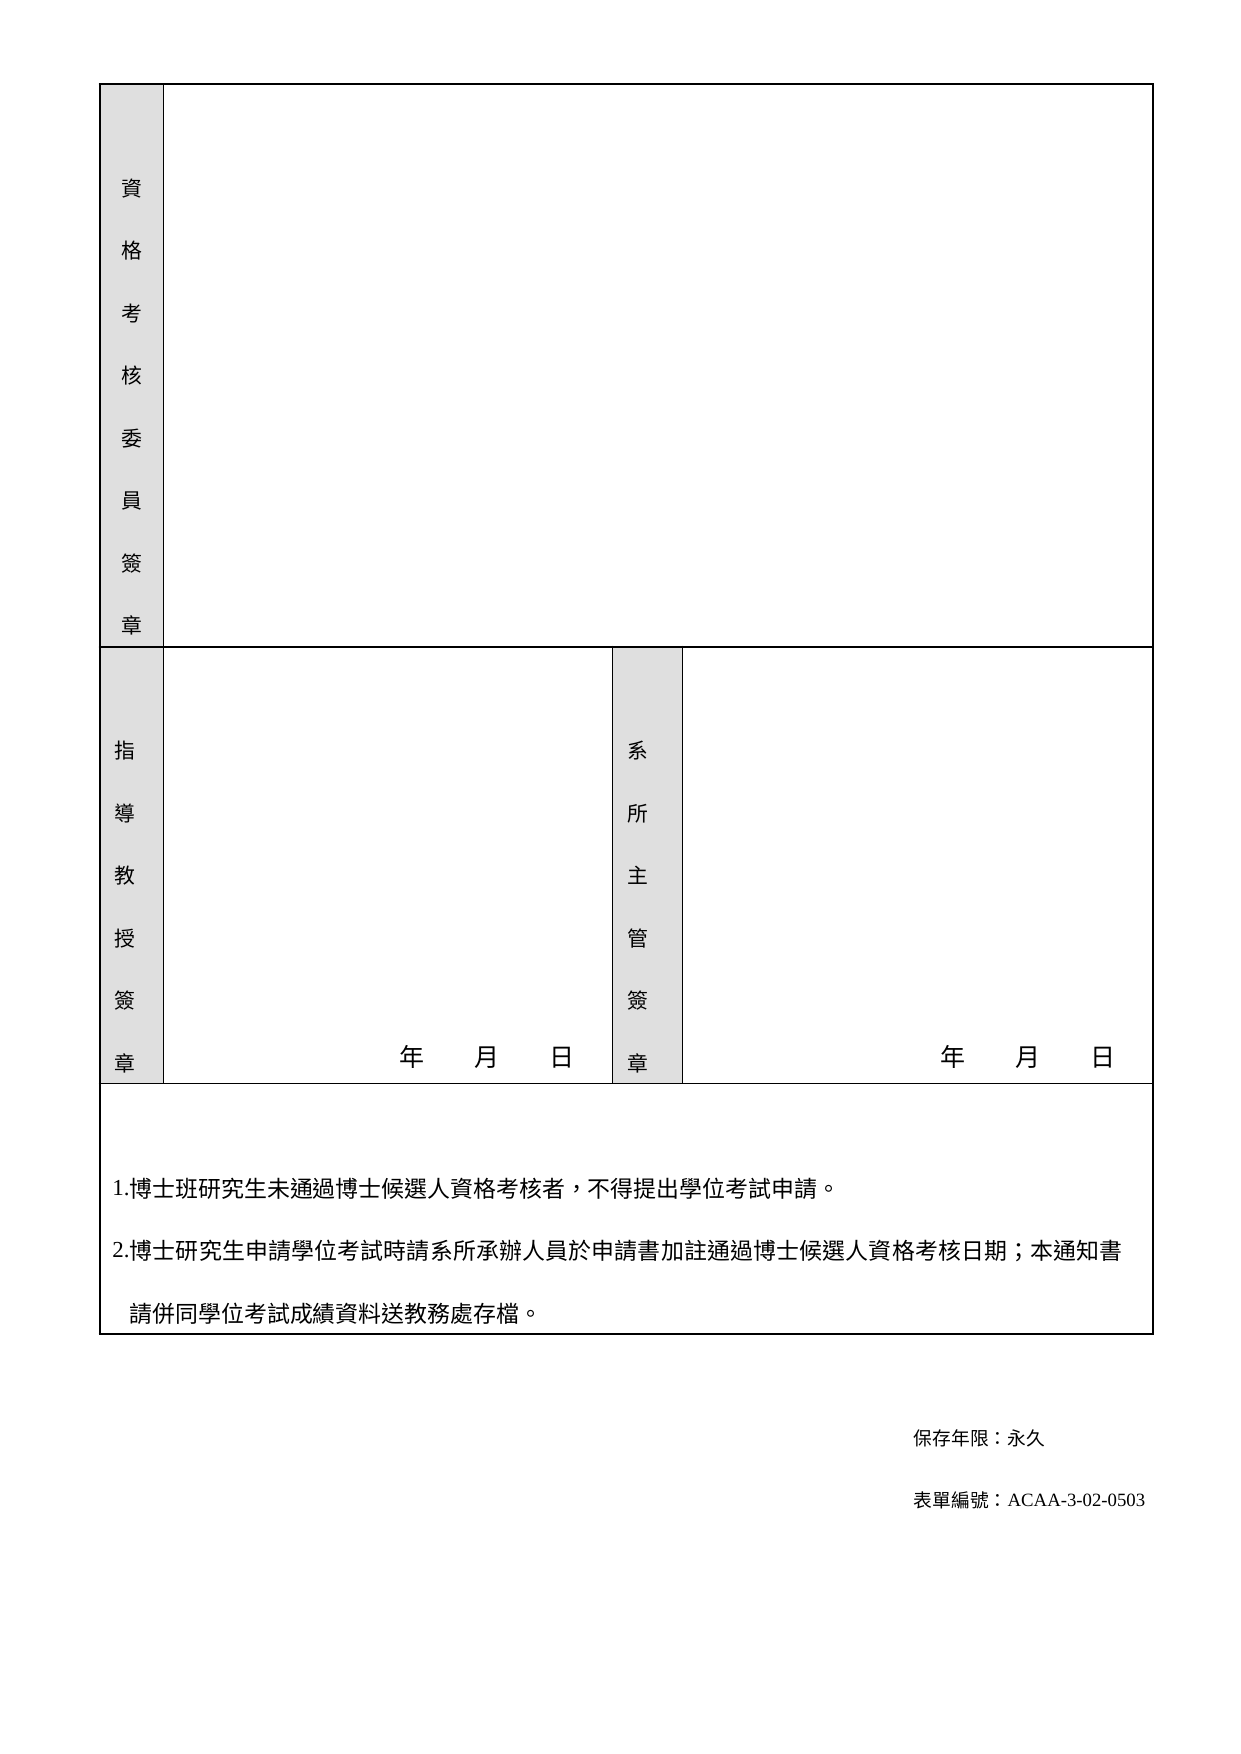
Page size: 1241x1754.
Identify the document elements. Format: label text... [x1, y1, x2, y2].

table_cell [164, 85, 1152, 646]
table_cell 年 月 日 [164, 648, 612, 1083]
text 表單編號：ACAA-3-02-0503 [914, 1458, 1152, 1521]
table_cell 年 月 日 [683, 648, 1152, 1083]
table_cell 1.博士班研究生未通過博士候選人資格考核者，不得提出學位考試申請。 2.博士研究生申請學位考試時請系所承辦人員於申請書加註通過博士候選人資格考核日期；本通知書請併同學位考試成績資料送教務處存檔。 [101, 1084, 1152, 1333]
table_cell 資格考核委員簽章 [101, 85, 163, 646]
text 保存年限：永久 [914, 1396, 1152, 1458]
table_cell 系所主管簽章 [613, 648, 682, 1083]
table_cell 指導教授簽章 [101, 648, 163, 1083]
